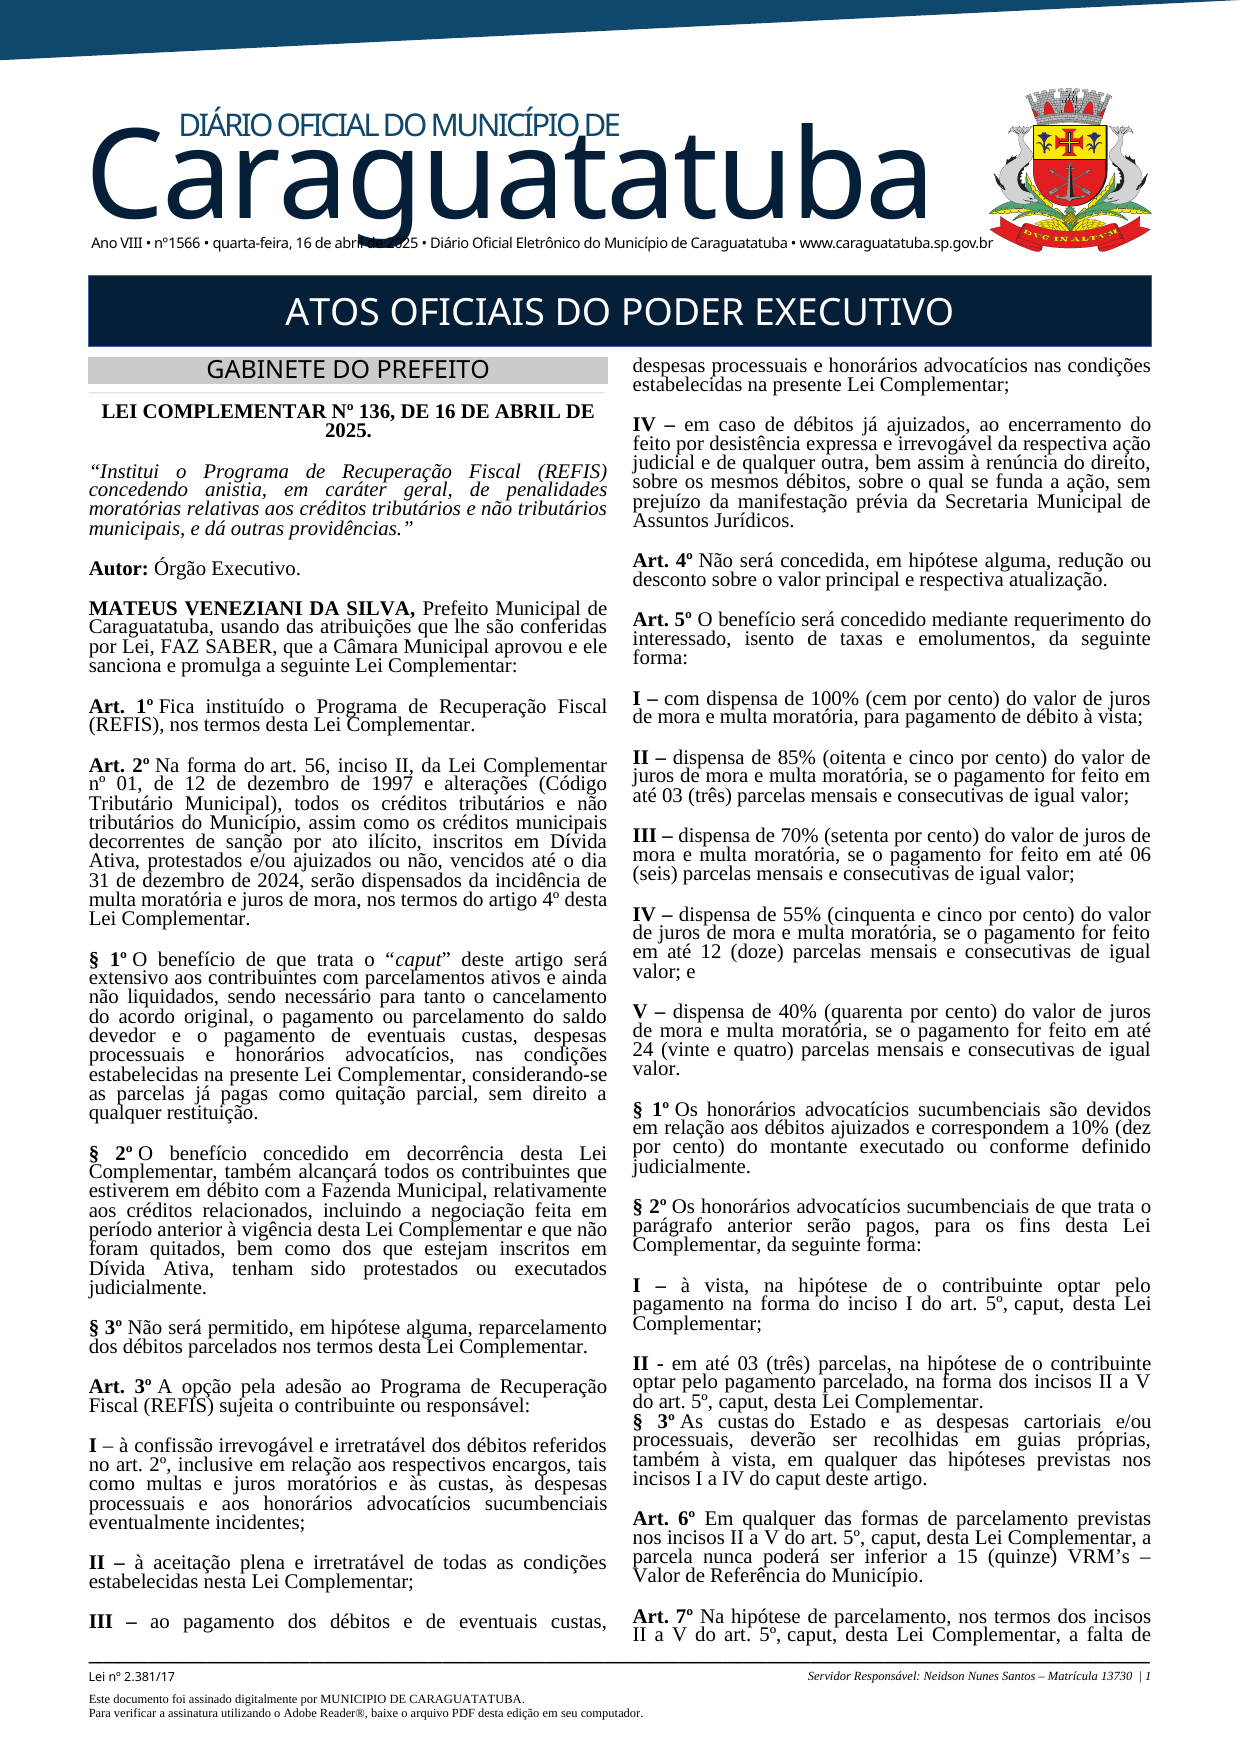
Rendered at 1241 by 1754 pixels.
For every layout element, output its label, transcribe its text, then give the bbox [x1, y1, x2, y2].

text MATEUS VENEZIANI DA SILVA, Prefeito Municipal de Caraguatatuba, usando das atribuições que lhe são conferidas por Lei, FAZ SABER, que a Câmara Municipal aprovou e ele sanciona e promulga a seguinte Lei Complementar: [88, 600, 608, 677]
text Art. 7º Na hipótese de parcelamento, nos termos dos incisos II a V do art. 5º, caput, desta Lei Complementar, a falta de [632, 1608, 1152, 1646]
text Art. 1º Fica instituído o Programa de Recuperação Fiscal (REFIS), nos termos desta Lei Complementar. [88, 698, 608, 736]
text § 1º Os honorários advocatícios sucumbenciais são devidos em relação aos débitos ajuizados e correspondem a 10% (dez por cento) do montante executado ou conforme definido judicialmente. [632, 1101, 1152, 1178]
text Art. 6º Em qualquer das formas de parcelamento previstas nos incisos II a V do art. 5º, caput, desta Lei Complementar, a parcela nunca poderá ser inferior a 15 (quinze) VRM’s – Valor de Referência do Município. [632, 1510, 1152, 1587]
text despesas processuais e honorários advocatícios nas condições estabelecidas na presente Lei Complementar; [632, 357, 1152, 396]
text II – à aceitação plena e irretratável de todas as condições estabelecidas nesta Lei Complementar; [88, 1554, 608, 1593]
text I – à confissão irrevogável e irretratável dos débitos referidos no art. 2º, inclusive em relação aos respectivos encargos, tais como multas e juros moratórios e às custas, às despesas processuais e aos honorários advocatícios sucumbenciais eventualmente incidentes; [88, 1437, 608, 1534]
text Autor: Órgão Executivo. [88, 560, 608, 579]
text Art. 4º Não será concedida, em hipótese alguma, redução ou desconto sobre o valor principal e respectiva atualização. [632, 552, 1152, 591]
text § 1º O benefício de que trata o “caput” deste artigo será extensivo aos contribuintes com parcelamentos ativos e ainda não liquidados, sendo necessário para tanto o cancelamento do acordo original, o pagamento ou parcelamento do saldo devedor e o pagamento de eventuais custas, despesas processuais e honorários advocatícios, nas condições estabelecidas na presente Lei Complementar, considerando-se as parcelas já pagas como quitação parcial, sem direito a qualquer restituição. [88, 951, 608, 1124]
text II - em até 03 (três) parcelas, na hipótese de o contribuinte optar pelo pagamento parcelado, na forma dos incisos II a V do art. 5º, caput, desta Lei Complementar. [632, 1355, 1152, 1413]
text I – à vista, na hipótese de o contribuinte optar pelo pagamento na forma do inciso I do art. 5º, caput, desta Lei Complementar; [632, 1277, 1152, 1334]
text I – com dispensa de 100% (cem por cento) do valor de juros de mora e multa moratória, para pagamento de débito à vista; [632, 690, 1152, 728]
text “Institui o Programa de Recuperação Fiscal (REFIS) concedendo anistia, em caráter geral, de penalidades moratórias relativas aos créditos tributários e não tributários municipais, e dá outras providências.” [88, 463, 608, 540]
text III – ao pagamento dos débitos e de eventuais custas, [88, 1613, 608, 1633]
text Ano VIII • nº1566 • quarta-feira, 16 de abril de 2025 • Diário Oficial Eletrônico do Município de Caraguatatuba • www.caraguatatuba.sp.gov.br [91, 233, 1010, 253]
text Art. 2º Na forma do art. 56, inciso II, da Lei Complementar nº 01, de 12 de dezembro de 1997 e alterações (Código Tributário Municipal), todos os créditos tributários e não tributários do Município, assim como os créditos municipais decorrentes de sanção por ato ilícito, inscritos em Dívida Ativa, protestados e/ou ajuizados ou não, vencidos até o dia 31 de dezembro de 2024, serão dispensados da incidência de multa moratória e juros de mora, nos termos do artigo 4º desta Lei Complementar. [88, 757, 608, 930]
text GABINETE DO PREFEITO [88, 357, 608, 384]
text III – dispensa de 70% (setenta por cento) do valor de juros de mora e multa moratória, se o pagamento for feito em até 06 (seis) parcelas mensais e consecutivas de igual valor; [632, 827, 1152, 885]
text § 3º Não será permitido, em hipótese alguma, reparcelamento dos débitos parcelados nos termos desta Lei Complementar. [88, 1319, 608, 1358]
text Art. 5º O benefício será concedido mediante requerimento do interessado, isento de taxas e emolumentos, da seguinte forma: [632, 612, 1152, 669]
text LEI COMPLEMENTAR Nº 136, DE 16 DE ABRIL DE 2025. [88, 404, 608, 442]
text § 3º As custas do Estado e as despesas cartoriais e/ou processuais, deverão ser recolhidas em guias próprias, também à vista, em qualquer das hipóteses previstas nos incisos I a IV do caput deste artigo. [632, 1413, 1152, 1490]
text § 2º O benefício concedido em decorrência desta Lei Complementar, também alcançará todos os contribuintes que estiverem em débito com a Fazenda Municipal, relativamente aos créditos relacionados, incluindo a negociação feita em período anterior à vigência desta Lei Complementar e que não foram quitados, bem como dos que estejam inscritos em Dívida Ativa, tenham sido protestados ou executados judicialmente. [88, 1145, 608, 1299]
text Art. 3º A opção pela adesão ao Programa de Recuperação Fiscal (REFIS) sujeita o contribuinte ou responsável: [88, 1378, 608, 1417]
text V – dispensa de 40% (quarenta por cento) do valor de juros de mora e multa moratória, se o pagamento for feito em até 24 (vinte e quatro) parcelas mensais e consecutivas de igual valor. [632, 1003, 1152, 1080]
text § 2º Os honorários advocatícios sucumbenciais de que trata o parágrafo anterior serão pagos, para os fins desta Lei Complementar, da seguinte forma: [632, 1198, 1152, 1256]
text ─────────────────────────────────── [88, 384, 608, 404]
text IV – dispensa de 55% (cinquenta e cinco por cento) do valor de juros de mora e multa moratória, se o pagamento for feito em até 12 (doze) parcelas mensais e consecutivas de igual valor; e [632, 906, 1152, 983]
text II – dispensa de 85% (oitenta e cinco por cento) do valor de juros de mora e multa moratória, se o pagamento for feito em até 03 (três) parcelas mensais e consecutivas de igual valor; [632, 749, 1152, 807]
text IV – em caso de débitos já ajuizados, ao encerramento do feito por desistência expressa e irrevogável da respectiva ação judicial e de qualquer outra, bem assim à renúncia do direito, sobre os mesmos débitos, sobre o qual se funda a ação, sem prejuízo da manifestação prévia da Secretaria Municipal de Assuntos Jurídicos. [632, 416, 1152, 532]
